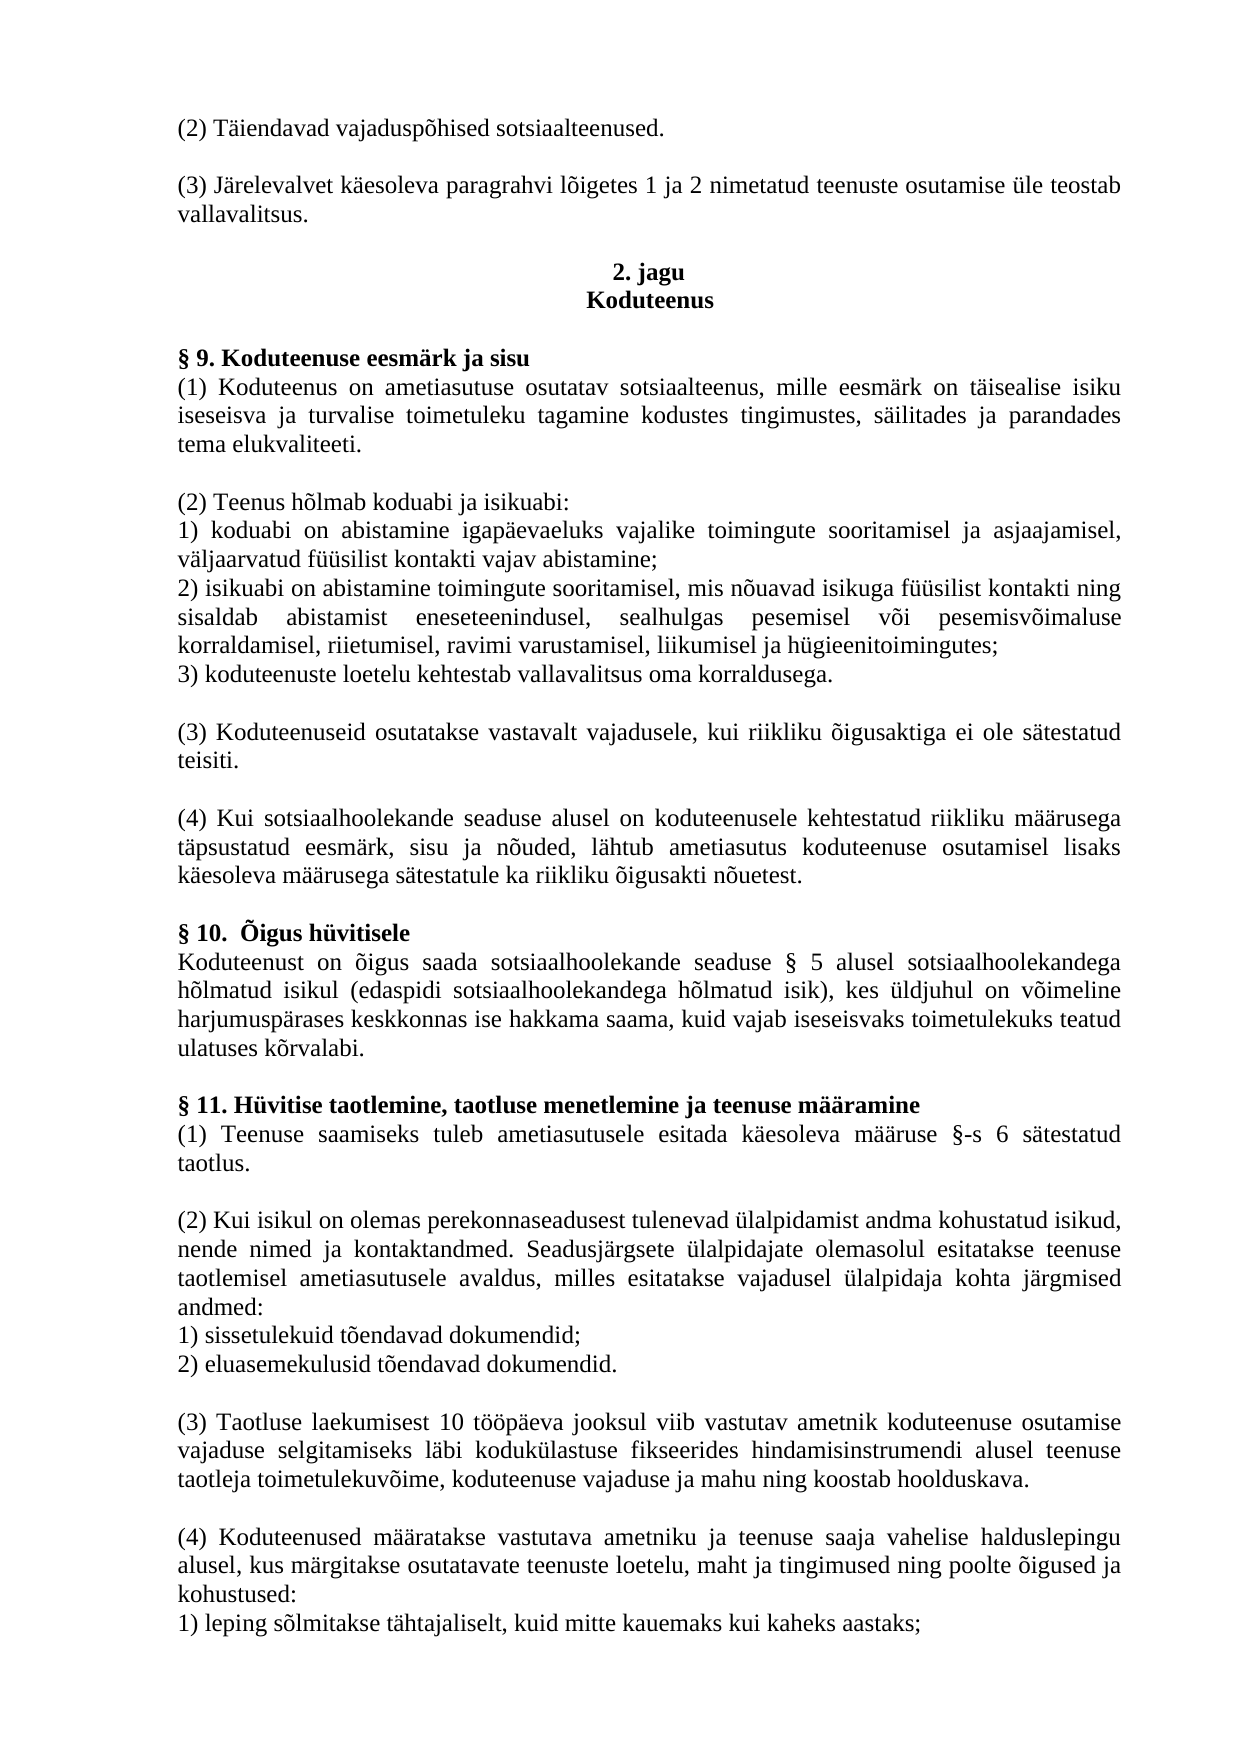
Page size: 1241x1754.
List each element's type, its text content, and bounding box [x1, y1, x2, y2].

text Koduteenus [177, 285, 1122, 314]
text (3) Taotluse laekumisest 10 tööpäeva jooksul viib vastutav ametnik koduteenuse osutamise vajaduse selgitamiseks läbi kodukülastuse fikseerides hindamisinstrumendi alusel teenuse taotleja toimetulekuvõime, koduteenuse vajaduse ja mahu ning koostab hoolduskava. [177, 1407, 1122, 1493]
text (2) Täiendavad vajaduspõhised sotsiaalteenused. [177, 113, 1122, 142]
text 2) eluasemekulusid tõendavad dokumendid. [177, 1349, 1122, 1378]
text (1) Koduteenus on ametiasutuse osutatav sotsiaalteenus, mille eesmärk on täisealise isiku iseseisva ja turvalise toimetuleku tagamine kodustes tingimustes, säilitades ja parandades tema elukvaliteeti. [177, 372, 1122, 458]
text (1) Teenuse saamiseks tuleb ametiasutusele esitada käesoleva määruse §-s 6 sätestatud taotlus. [177, 1119, 1122, 1177]
text 1) sissetulekuid tõendavad dokumendid; [177, 1320, 1122, 1349]
text § 9. Koduteenuse eesmärk ja sisu [177, 343, 1122, 372]
text (4) Koduteenused määratakse vastutava ametniku ja teenuse saaja vahelise halduslepingu alusel, kus märgitakse osutatavate teenuste loetelu, maht ja tingimused ning poolte õigused ja kohustused: [177, 1522, 1122, 1608]
text § 10. Õigus hüvitisele [177, 918, 1122, 947]
text (2) Kui isikul on olemas perekonnaseadusest tulenevad ülalpidamist andma kohustatud isikud, nende nimed ja kontaktandmed. Seadusjärgsete ülalpidajate olemasolul esitatakse teenuse taotlemisel ametiasutusele avaldus, milles esitatakse vajadusel ülalpidaja kohta järgmised andmed: [177, 1205, 1122, 1320]
text 3) koduteenuste loetelu kehtestab vallavalitsus oma korraldusega. [177, 659, 1122, 688]
text 1) koduabi on abistamine igapäevaeluks vajalike toimingute sooritamisel ja asjaajamisel, väljaarvatud füüsilist kontakti vajav abistamine; [177, 515, 1122, 573]
text 2. jagu [177, 257, 1122, 285]
text (2) Teenus hõlmab koduabi ja isikuabi: [177, 487, 1122, 515]
text § 11. Hüvitise taotlemine, taotluse menetlemine ja teenuse määramine [177, 1090, 1122, 1119]
text 1) leping sõlmitakse tähtajaliselt, kuid mitte kauemaks kui kaheks aastaks; [177, 1608, 1122, 1637]
text (4) Kui sotsiaalhoolekande seaduse alusel on koduteenusele kehtestatud riikliku määrusega täpsustatud eesmärk, sisu ja nõuded, lähtub ametiasutus koduteenuse osutamisel lisaks käesoleva määrusega sätestatule ka riikliku õigusakti nõuetest. [177, 803, 1122, 889]
text (3) Koduteenuseid osutatakse vastavalt vajadusele, kui riikliku õigusaktiga ei ole sätestatud teisiti. [177, 717, 1122, 774]
text (3) Järelevalvet käesoleva paragrahvi lõigetes 1 ja 2 nimetatud teenuste osutamise üle teostab vallavalitsus. [177, 170, 1122, 228]
text 2) isikuabi on abistamine toimingute sooritamisel, mis nõuavad isikuga füüsilist kontakti ning sisaldab abistamist eneseteenindusel, sealhulgas pesemisel või pesemisvõimaluse korraldamisel, riietumisel, ravimi varustamisel, liikumisel ja hügieenitoimingutes; [177, 573, 1122, 659]
text Koduteenust on õigus saada sotsiaalhoolekande seaduse § 5 alusel sotsiaalhoolekandega hõlmatud isikul (edaspidi sotsiaalhoolekandega hõlmatud isik), kes üldjuhul on võimeline harjumuspärases keskkonnas ise hakkama saama, kuid vajab iseseisvaks toimetulekuks teatud ulatuses kõrvalabi. [177, 947, 1122, 1062]
